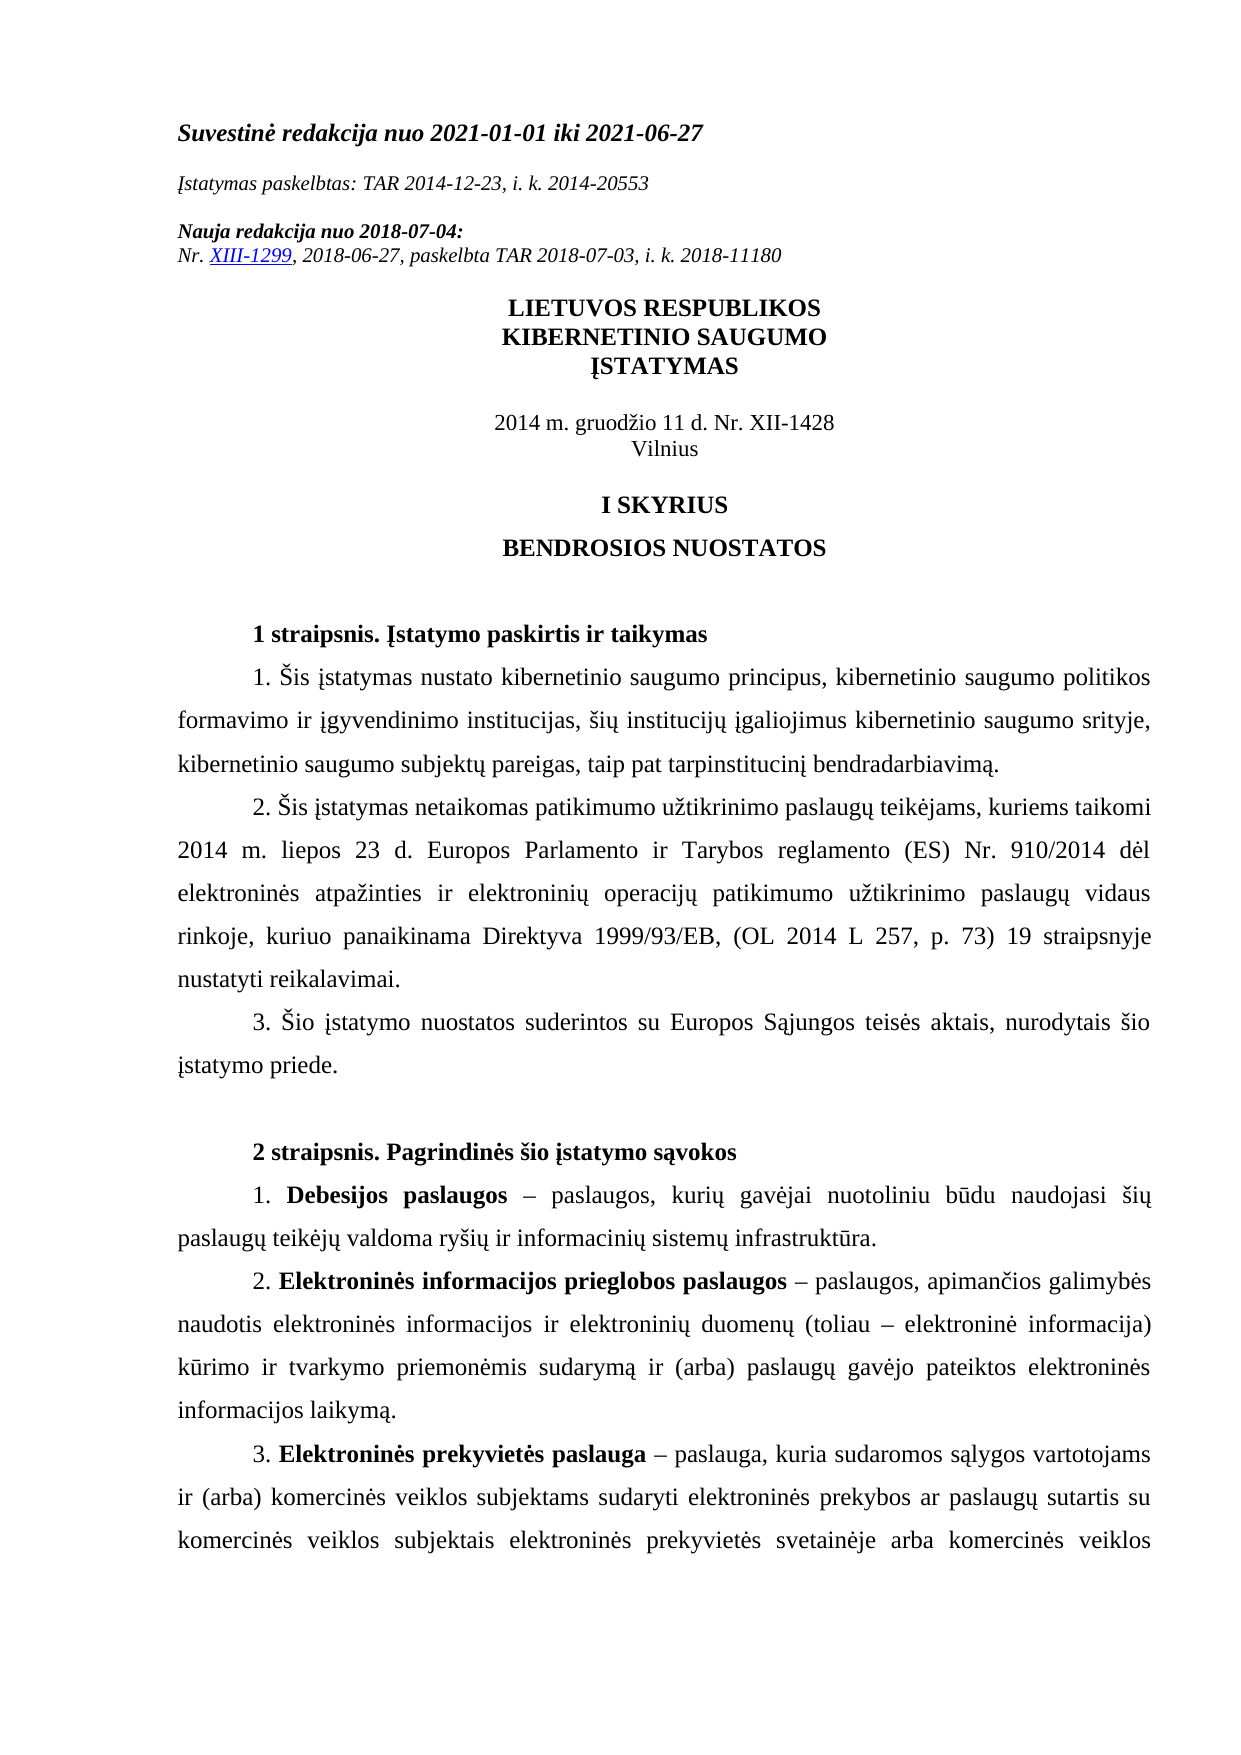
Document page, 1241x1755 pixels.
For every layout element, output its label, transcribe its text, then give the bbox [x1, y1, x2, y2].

text Vilnius [177, 435, 1152, 461]
text Suvestinė redakcija nuo 2021-01-01 iki 2021-06-27 [177, 118, 1152, 147]
text KIBERNETINIO SAUGUMO [177, 322, 1152, 351]
text 1 straipsnis. Įstatymo paskirtis ir taikymas [177, 619, 1152, 648]
text Įstatymas paskelbtas: TAR 2014-12-23, i. k. 2014-20553 [177, 171, 1152, 195]
text Nr. XIII-1299, 2018-06-27, paskelbta TAR 2018-07-03, i. k. 2018-11180 [177, 243, 1152, 267]
text 2014 m. gruodžio 11 d. Nr. XII-1428 [177, 408, 1152, 435]
text 3. Šio įstatymo nuostatos suderintos su Europos Sąjungos teisės aktais, nurodytais šio įstatymo priede. [177, 1007, 1152, 1079]
text 2 straipsnis. Pagrindinės šio įstatymo sąvokos [177, 1137, 1152, 1166]
text LIETUVOS RESPUBLIKOS [177, 293, 1152, 322]
text 3. Elektroninės prekyvietės paslauga – paslauga, kuria sudaromos sąlygos vartotojams ir (arba) komercinės veiklos subjektams sudaryti elektroninės prekybos ar paslaugų sutartis su komercinės veiklos subjektais elektroninės prekyvietės svetainėje arba komercinės veiklos [177, 1439, 1152, 1554]
text 2. Šis įstatymas netaikomas patikimumo užtikrinimo paslaugų teikėjams, kuriems taikomi 2014 m. liepos 23 d. Europos Parlamento ir Tarybos reglamento (ES) Nr. 910/2014 dėl elektroninės atpažinties ir elektroninių operacijų patikimumo užtikrinimo paslaugų vidaus rinkoje, kuriuo panaikinama Direktyva 1999/93/EB, (OL 2014 L 257, p. 73) 19 straipsnyje nustatyti reikalavimai. [177, 792, 1152, 993]
text BENDROSIOS NUOSTATOS [177, 533, 1152, 562]
text Nauja redakcija nuo 2018-07-04: [177, 219, 1152, 243]
text I SKYRIUS [177, 490, 1152, 519]
text 2. Elektroninės informacijos prieglobos paslaugos – paslaugos, apimančios galimybės naudotis elektroninės informacijos ir elektroninių duomenų (toliau – elektroninė informacija) kūrimo ir tvarkymo priemonėmis sudarymą ir (arba) paslaugų gavėjo pateiktos elektroninės informacijos laikymą. [177, 1266, 1152, 1424]
text ĮSTATYMAS [177, 351, 1152, 380]
text 1. Debesijos paslaugos – paslaugos, kurių gavėjai nuotoliniu būdu naudojasi šių paslaugų teikėjų valdoma ryšių ir informacinių sistemų infrastruktūra. [177, 1180, 1152, 1252]
text 1. Šis įstatymas nustato kibernetinio saugumo principus, kibernetinio saugumo politikos formavimo ir įgyvendinimo institucijas, šių institucijų įgaliojimus kibernetinio saugumo srityje, kibernetinio saugumo subjektų pareigas, taip pat tarpinstitucinį bendradarbiavimą. [177, 662, 1152, 777]
